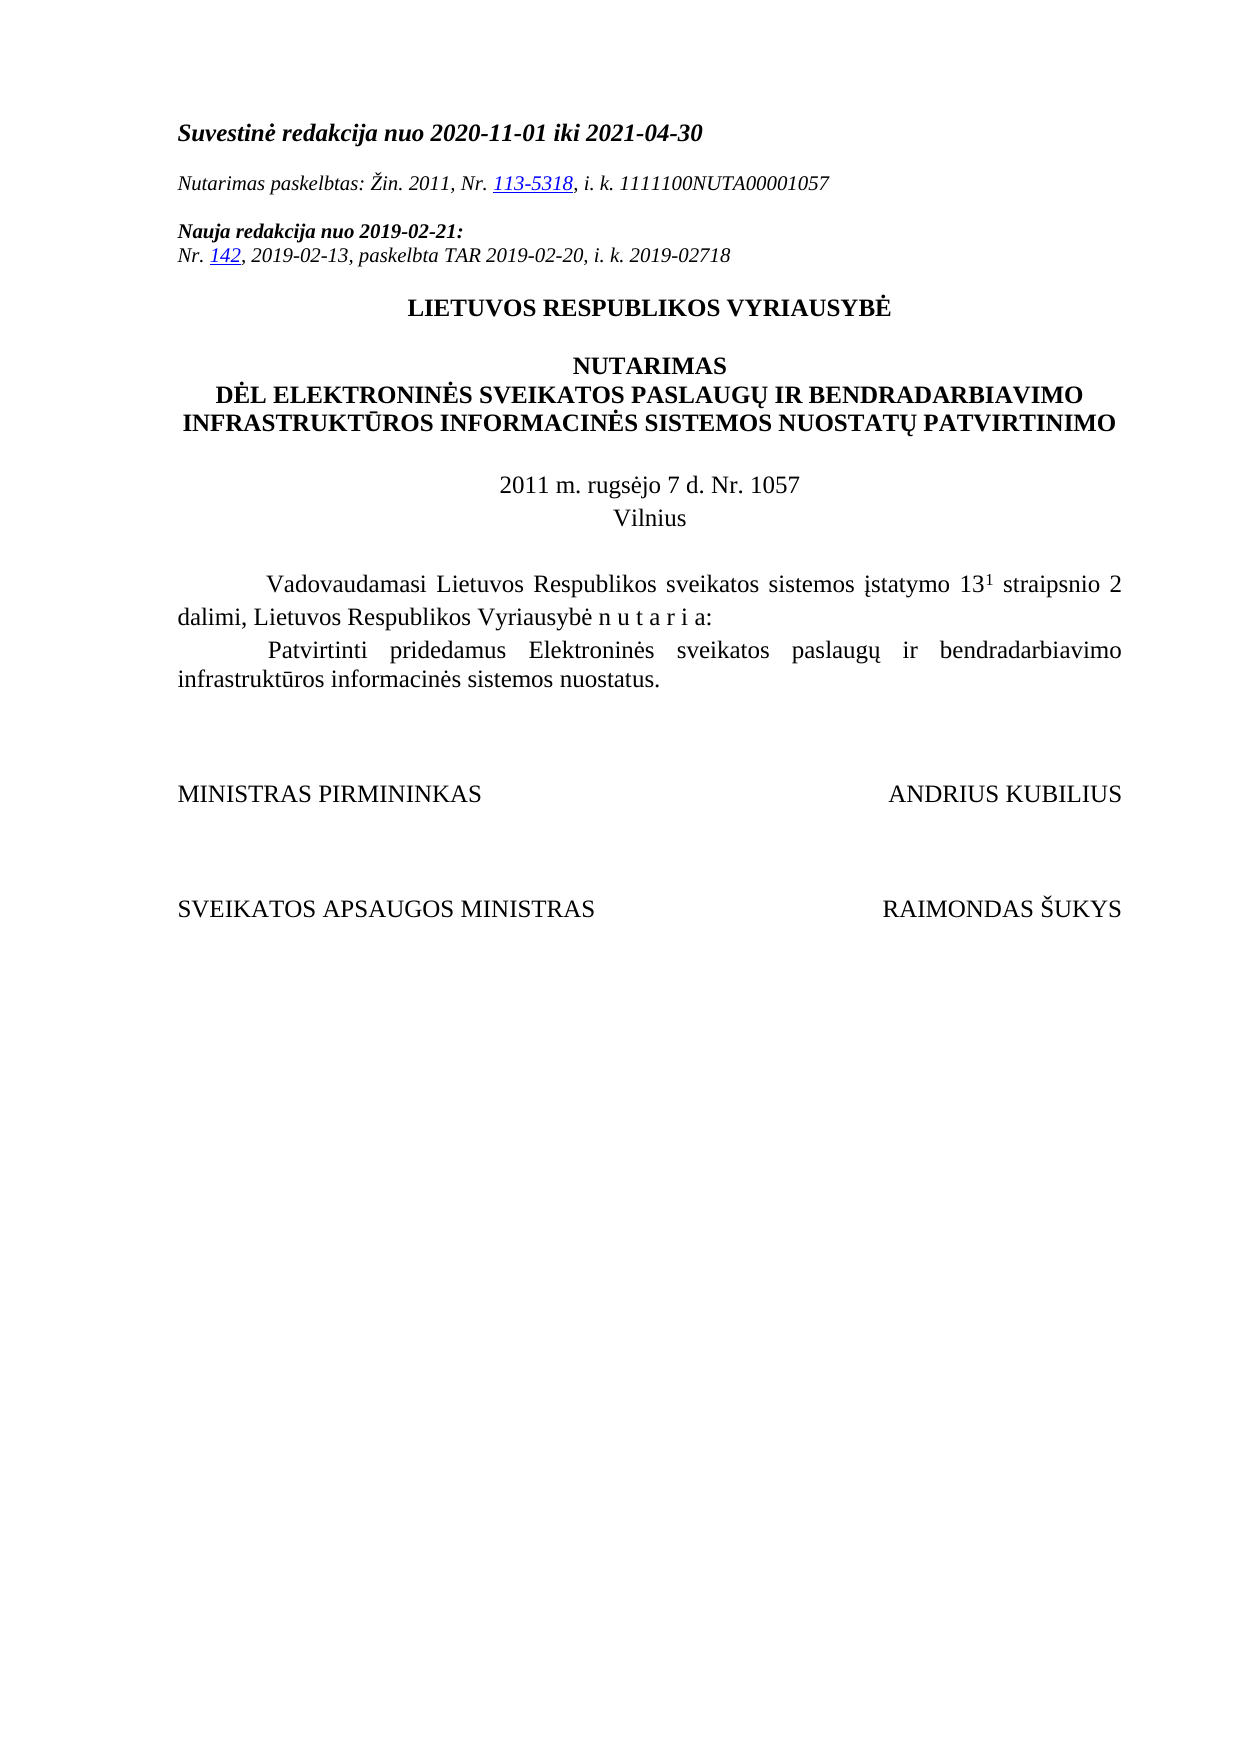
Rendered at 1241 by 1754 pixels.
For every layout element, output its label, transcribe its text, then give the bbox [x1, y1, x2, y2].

text nutarimas [177, 351, 1122, 380]
text MINISTRAS PIRMININKAS ANDRIUS KUBILIUS [177, 779, 1122, 808]
text Nutarimas paskelbtas: Žin. 2011, Nr. 113-5318, i. k. 1111100NUTA00001057 [177, 171, 1122, 195]
text Vilnius [177, 503, 1122, 532]
text SVEIKATOS APSAUGOS MINISTRAS RAIMONDAS ŠUKYS [177, 894, 1122, 923]
text Nauja redakcija nuo 2019-02-21: [177, 219, 1122, 243]
text Vadovaudamasi Lietuvos Respublikos sveikatos sistemos įstatymo 131 straipsnio 2 dalimi, Lietuvos Respublikos Vyriausybė n u t a r i a: [177, 569, 1122, 631]
text LIETUVOS RESPUBLIKOS VYRIAUSYBĖ [177, 293, 1122, 322]
text Dėl ELEKTRONINĖS SVEIKATOS PASLAUGŲ IR BENDRADARBIAVIMO INFRASTRUKTŪROS INFORMACINĖS SISTEMOS NUOSTATŲ PATVIRTINIMO [177, 380, 1122, 437]
text Patvirtinti pridedamus Elektroninės sveikatos paslaugų ir bendradarbiavimo infrastruktūros informacinės sistemos nuostatus. [177, 635, 1122, 693]
text 2011 m. rugsėjo 7 d. Nr. 1057 [177, 470, 1122, 499]
text Nr. 142, 2019-02-13, paskelbta TAR 2019-02-20, i. k. 2019-02718 [177, 243, 1122, 267]
text Suvestinė redakcija nuo 2020-11-01 iki 2021-04-30 [177, 118, 1122, 147]
